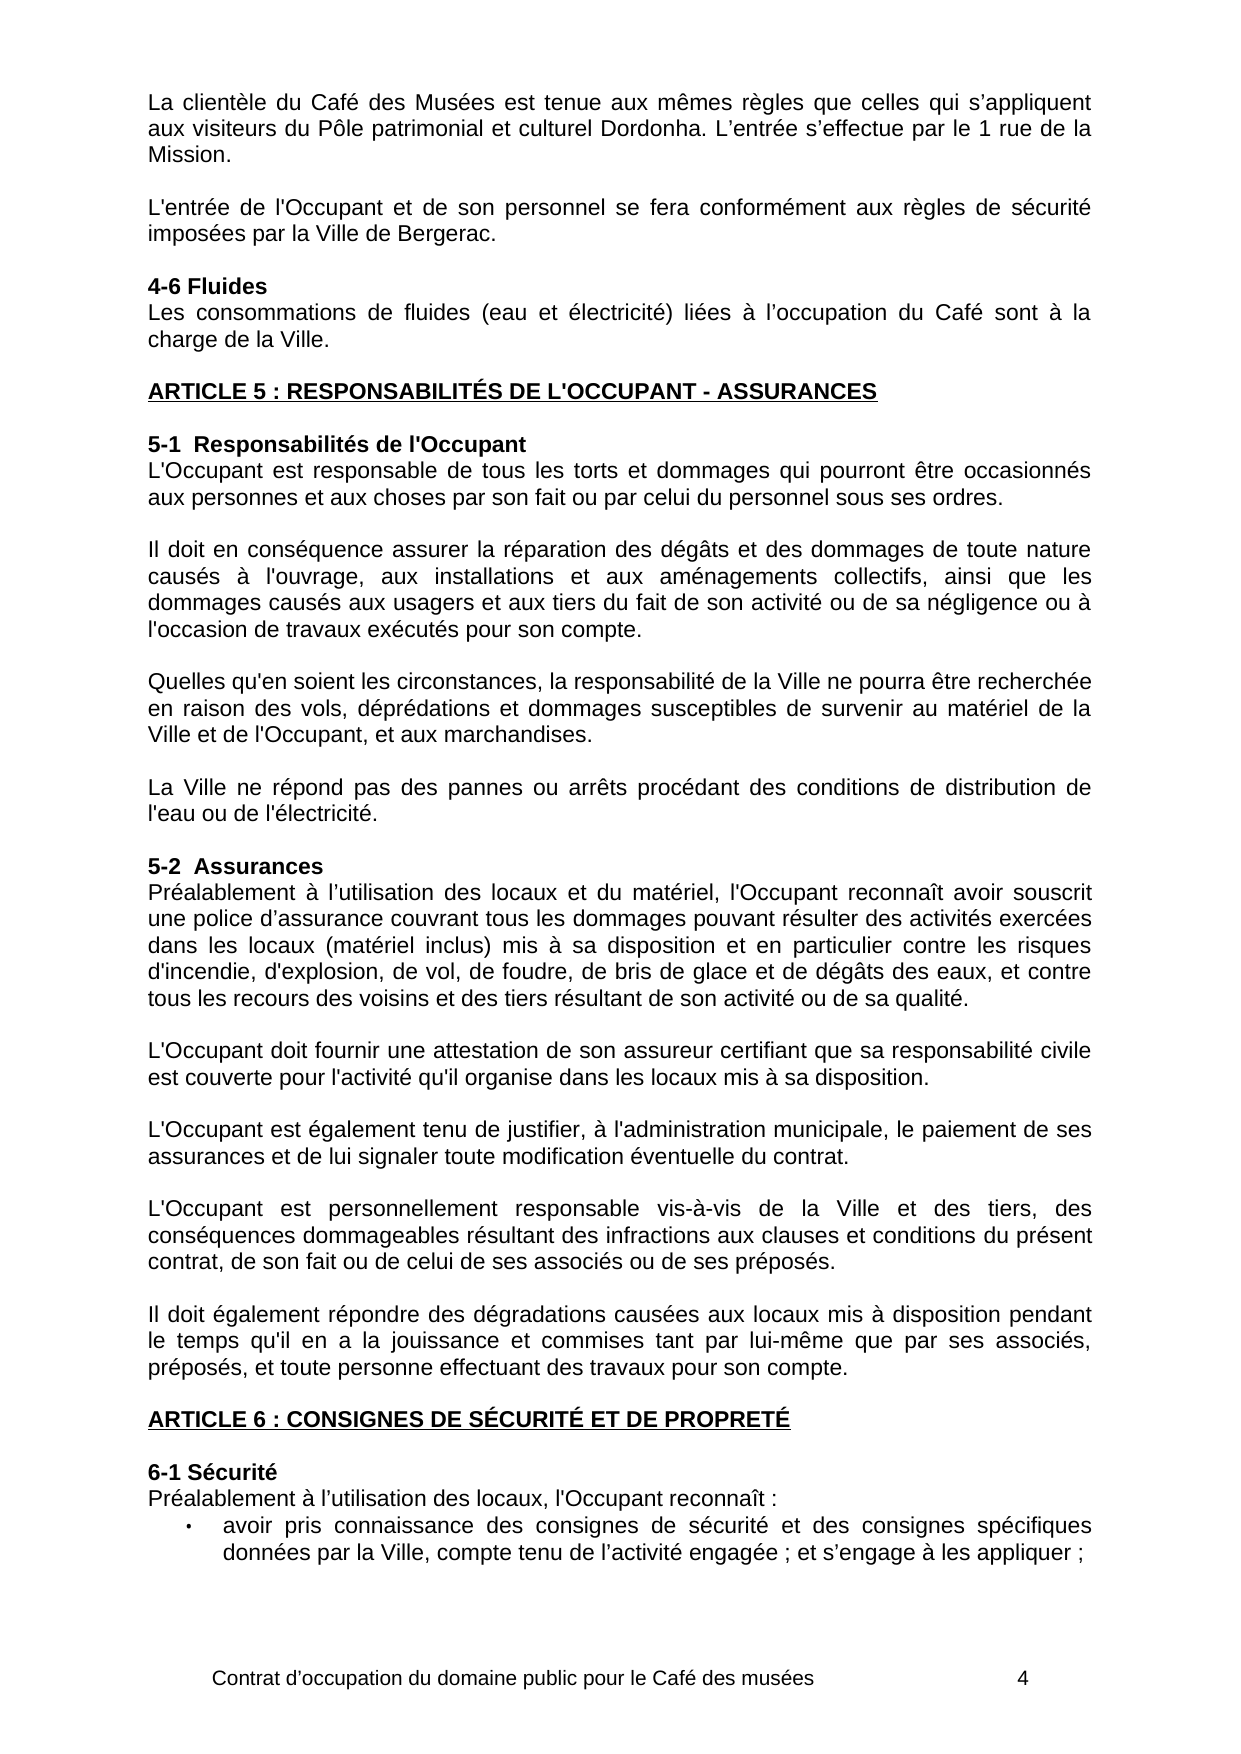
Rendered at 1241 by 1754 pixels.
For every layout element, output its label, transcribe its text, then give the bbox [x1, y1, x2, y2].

list avoir pris connaissance des consignes de sécurité et des consignes spécifiques données par la Ville, compte tenu de l’activité engagée ; et s’engage à les appliquer ; [185, 1512, 1092, 1565]
text Préalablement à l’utilisation des locaux, l'Occupant reconnaît : [148, 1485, 1092, 1512]
text Préalablement à l’utilisation des locaux et du matériel, l'Occupant reconnaît avoir souscrit une police d’assurance couvrant tous les dommages pouvant résulter des activités exercées dans les locaux (matériel inclus) mis à sa disposition et en particulier contre les risques d'incendie, d'explosion, de vol, de foudre, de bris de glace et de dégâts des eaux, et contre tous les recours des voisins et des tiers résultant de son activité ou de sa qualité. [148, 879, 1092, 1011]
text 4-6 Fluides [148, 273, 1092, 299]
text Il doit également répondre des dégradations causées aux locaux mis à disposition pendant le temps qu'il en a la jouissance et commises tant par lui-même que par ses associés, préposés, et toute personne effectuant des travaux pour son compte. [148, 1301, 1092, 1380]
text La Ville ne répond pas des pannes ou arrêts procédant des conditions de distribution de l'eau ou de l'électricité. [148, 774, 1092, 826]
text 6-1 Sécurité [148, 1459, 1092, 1485]
text Quelles qu'en soient les circonstances, la responsabilité de la Ville ne pourra être recherchée en raison des vols, déprédations et dommages susceptibles de survenir au matériel de la Ville et de l'Occupant, et aux marchandises. [148, 668, 1092, 747]
text L'entrée de l'Occupant et de son personnel se fera conformément aux règles de sécurité imposées par la Ville de Bergerac. [148, 194, 1092, 247]
text Les consommations de fluides (eau et électricité) liées à l’occupation du Café sont à la charge de la Ville. [148, 299, 1092, 352]
text 5-1 Responsabilités de l'Occupant [148, 431, 1092, 457]
text 5-2 Assurances [148, 853, 1092, 879]
text La clientèle du Café des Musées est tenue aux mêmes règles que celles qui s’appliquent aux visiteurs du Pôle patrimonial et culturel Dordonha. L’entrée s’effectue par le 1 rue de la Mission. [148, 88, 1092, 167]
text ARTICLE 5 : RESPONSABILITÉS DE L'OCCUPANT - ASSURANCES [148, 378, 1092, 405]
text ARTICLE 6 : CONSIGNES DE SÉCURITÉ ET DE PROPRETÉ [148, 1406, 1092, 1432]
text L'Occupant est également tenu de justifier, à l'administration municipale, le paiement de ses assurances et de lui signaler toute modification éventuelle du contrat. [148, 1116, 1092, 1169]
text Il doit en conséquence assurer la réparation des dégâts et des dommages de toute nature causés à l'ouvrage, aux installations et aux aménagements collectifs, ainsi que les dommages causés aux usagers et aux tiers du fait de son activité ou de sa négligence ou à l'occasion de travaux exécutés pour son compte. [148, 536, 1092, 642]
text L'Occupant doit fournir une attestation de son assureur certifiant que sa responsabilité civile est couverte pour l'activité qu'il organise dans les locaux mis à sa disposition. [148, 1037, 1092, 1090]
text L'Occupant est responsable de tous les torts et dommages qui pourront être occasionnés aux personnes et aux choses par son fait ou par celui du personnel sous ses ordres. [148, 457, 1092, 510]
text L'Occupant est personnellement responsable vis-à-vis de la Ville et des tiers, des conséquences dommageables résultant des infractions aux clauses et conditions du présent contrat, de son fait ou de celui de ses associés ou de ses préposés. [148, 1195, 1092, 1274]
